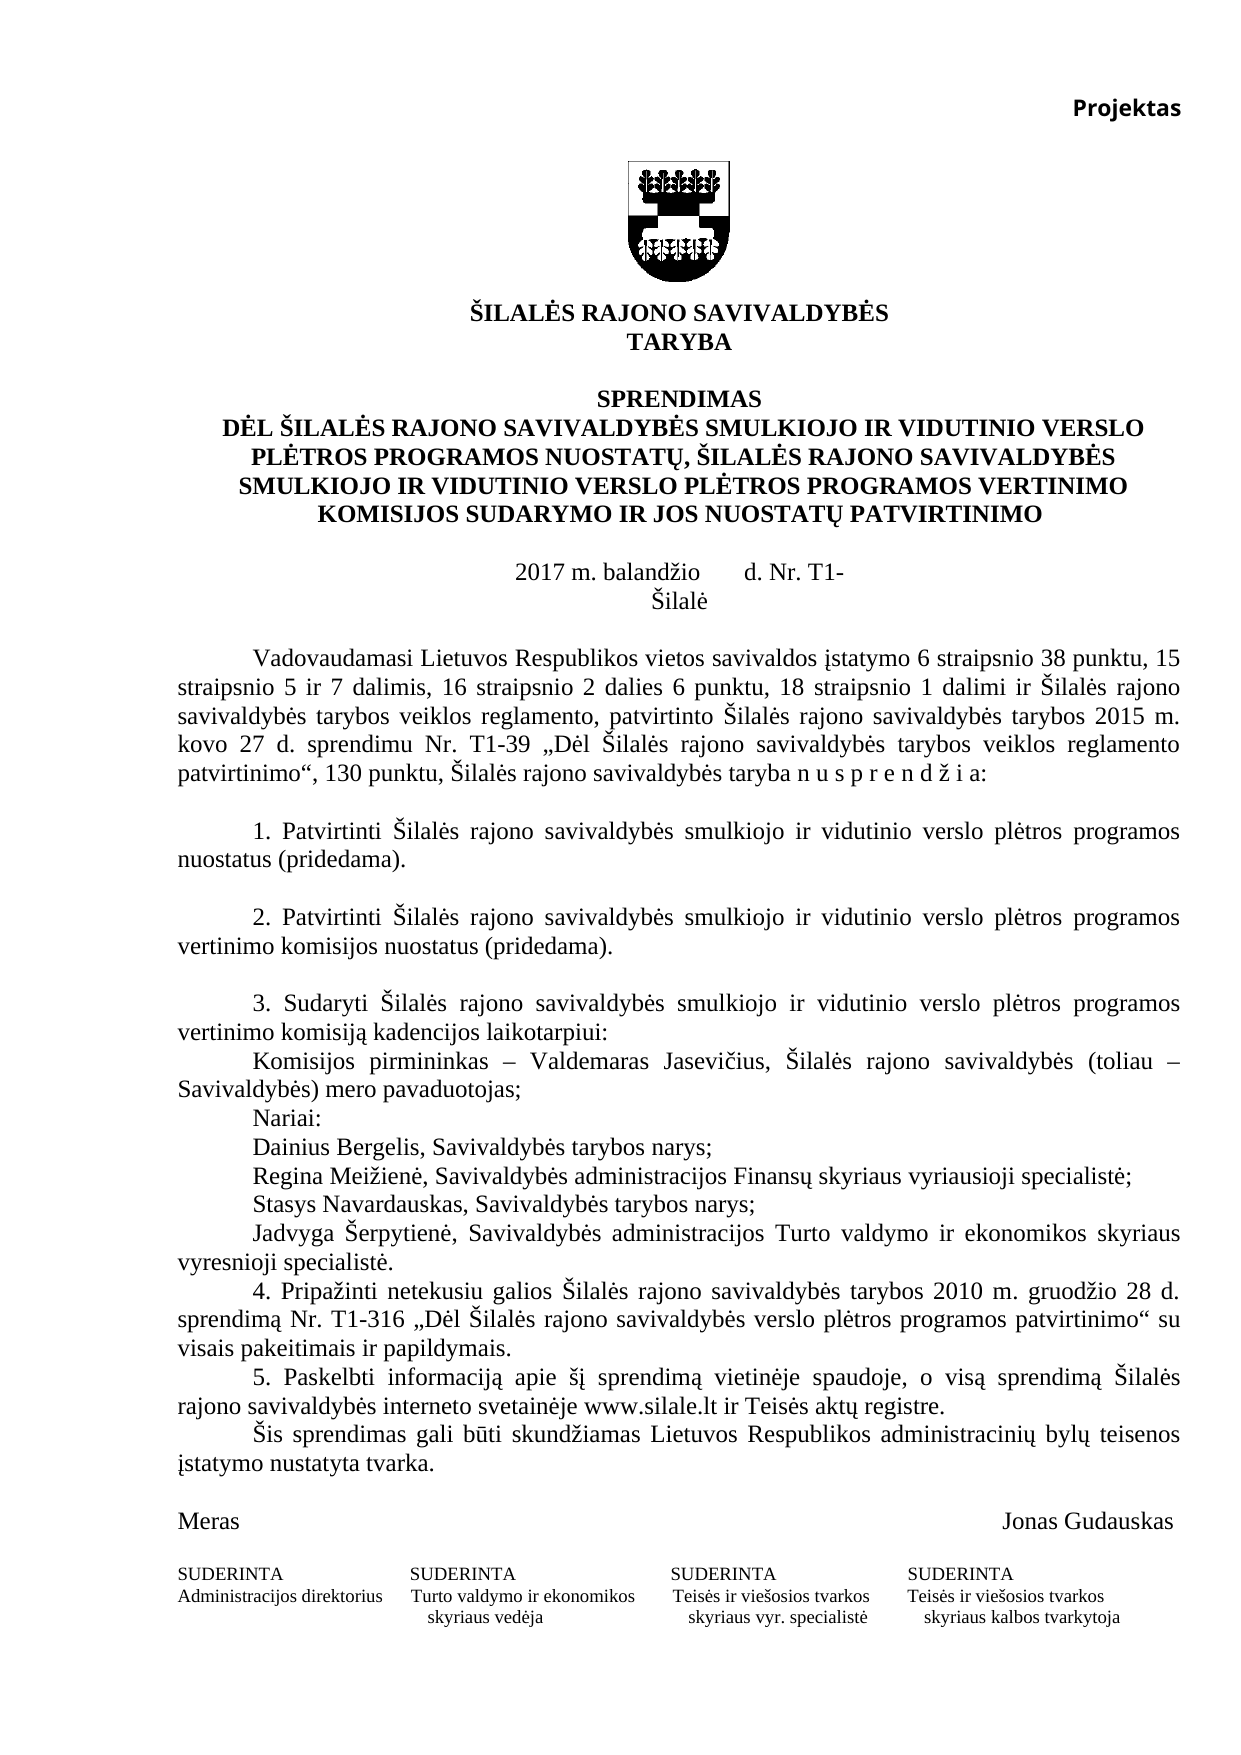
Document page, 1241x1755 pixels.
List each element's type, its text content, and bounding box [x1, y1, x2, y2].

text Administracijos direktorius Turto valdymo ir ekonomikos Teisės ir viešosios tvarkos Teisės ir viešosios tvarkos [177, 1585, 1181, 1606]
text Vadovaudamasi Lietuvos Respublikos vietos savivaldos įstatymo 6 straipsnio 38 punktu, 15 straipsnio 5 ir 7 dalimis, 16 straipsnio 2 dalies 6 punktu, 18 straipsnio 1 dalimi ir Šilalės rajono savivaldybės tarybos veiklos reglamento, patvirtinto Šilalės rajono savivaldybės tarybos 2015 m. kovo 27 d. sprendimu Nr. T1-39 „Dėl Šilalės rajono savivaldybės tarybos veiklos reglamento patvirtinimo“, 130 punktu, Šilalės rajono savivaldybės taryba n u s p r e n d ž i a: [177, 643, 1181, 787]
text Komisijos pirmininkas – Valdemaras Jasevičius, Šilalės rajono savivaldybės (toliau – Savivaldybės) mero pavaduotojas; [177, 1046, 1181, 1103]
text 2. Patvirtinti Šilalės rajono savivaldybės smulkiojo ir vidutinio verslo plėtros programos vertinimo komisijos nuostatus (pridedama). [177, 902, 1181, 959]
text 3. Sudaryti Šilalės rajono savivaldybės smulkiojo ir vidutinio verslo plėtros programos vertinimo komisiją kadencijos laikotarpiui: [177, 988, 1181, 1046]
text 4. Pripažinti netekusiu galios Šilalės rajono savivaldybės tarybos 2010 m. gruodžio 28 d. sprendimą Nr. T1-316 „Dėl Šilalės rajono savivaldybės verslo plėtros programos patvirtinimo“ su visais pakeitimais ir papildymais. [177, 1276, 1181, 1362]
text Stasys Navardauskas, Savivaldybės tarybos narys; [177, 1189, 1181, 1218]
text Šis sprendimas gali būti skundžiamas Lietuvos Respublikos administracinių bylų teisenos įstatymo nustatyta tvarka. [177, 1419, 1181, 1477]
text DĖL ŠILALĖS RAJONO SAVIVALDYBĖS SMULKIOJO IR VIDUTINIO VERSLO PLĖTROS PROGRAMOS NUOSTATŲ, ŠILALĖS RAJONO SAVIVALDYBĖS SMULKIOJO IR VIDUTINIO VERSLO PLĖTROS PROGRAMOS VERTINIMO KOMISIJOS SUDARYMO IR JOS NUOSTATŲ PATVIRTINIMO [177, 413, 1190, 528]
text ŠILALĖS RAJONO SAVIVALDYBĖS [177, 298, 1181, 327]
text 2017 m. balandžio d. Nr. T1- [177, 557, 1181, 586]
text Dainius Bergelis, Savivaldybės tarybos narys; [177, 1132, 1181, 1161]
text TARYBA [177, 327, 1181, 356]
text Regina Meižienė, Savivaldybės administracijos Finansų skyriaus vyriausioji specialistė; [177, 1161, 1181, 1189]
text SPRENDIMAS [177, 384, 1181, 413]
text SUDERINTA SUDERINTA SUDERINTA SUDERINTA [177, 1563, 1181, 1585]
text Meras Jonas Gudauskas [177, 1506, 1181, 1534]
text skyriaus vedėja skyriaus vyr. specialistė skyriaus kalbos tvarkytoja [177, 1606, 1181, 1628]
text Jadvyga Šerpytienė, Savivaldybės administracijos Turto valdymo ir ekonomikos skyriaus vyresnioji specialistė. [177, 1218, 1181, 1276]
text Projektas [177, 92, 1181, 124]
text Nariai: [177, 1103, 1181, 1132]
text Šilalė [177, 586, 1181, 614]
text 1. Patvirtinti Šilalės rajono savivaldybės smulkiojo ir vidutinio verslo plėtros programos nuostatus (pridedama). [177, 816, 1181, 873]
text 5. Paskelbti informaciją apie šį sprendimą vietinėje spaudoje, o visą sprendimą Šilalės rajono savivaldybės interneto svetainėje www.silale.lt ir Teisės aktų registre. [177, 1362, 1181, 1419]
